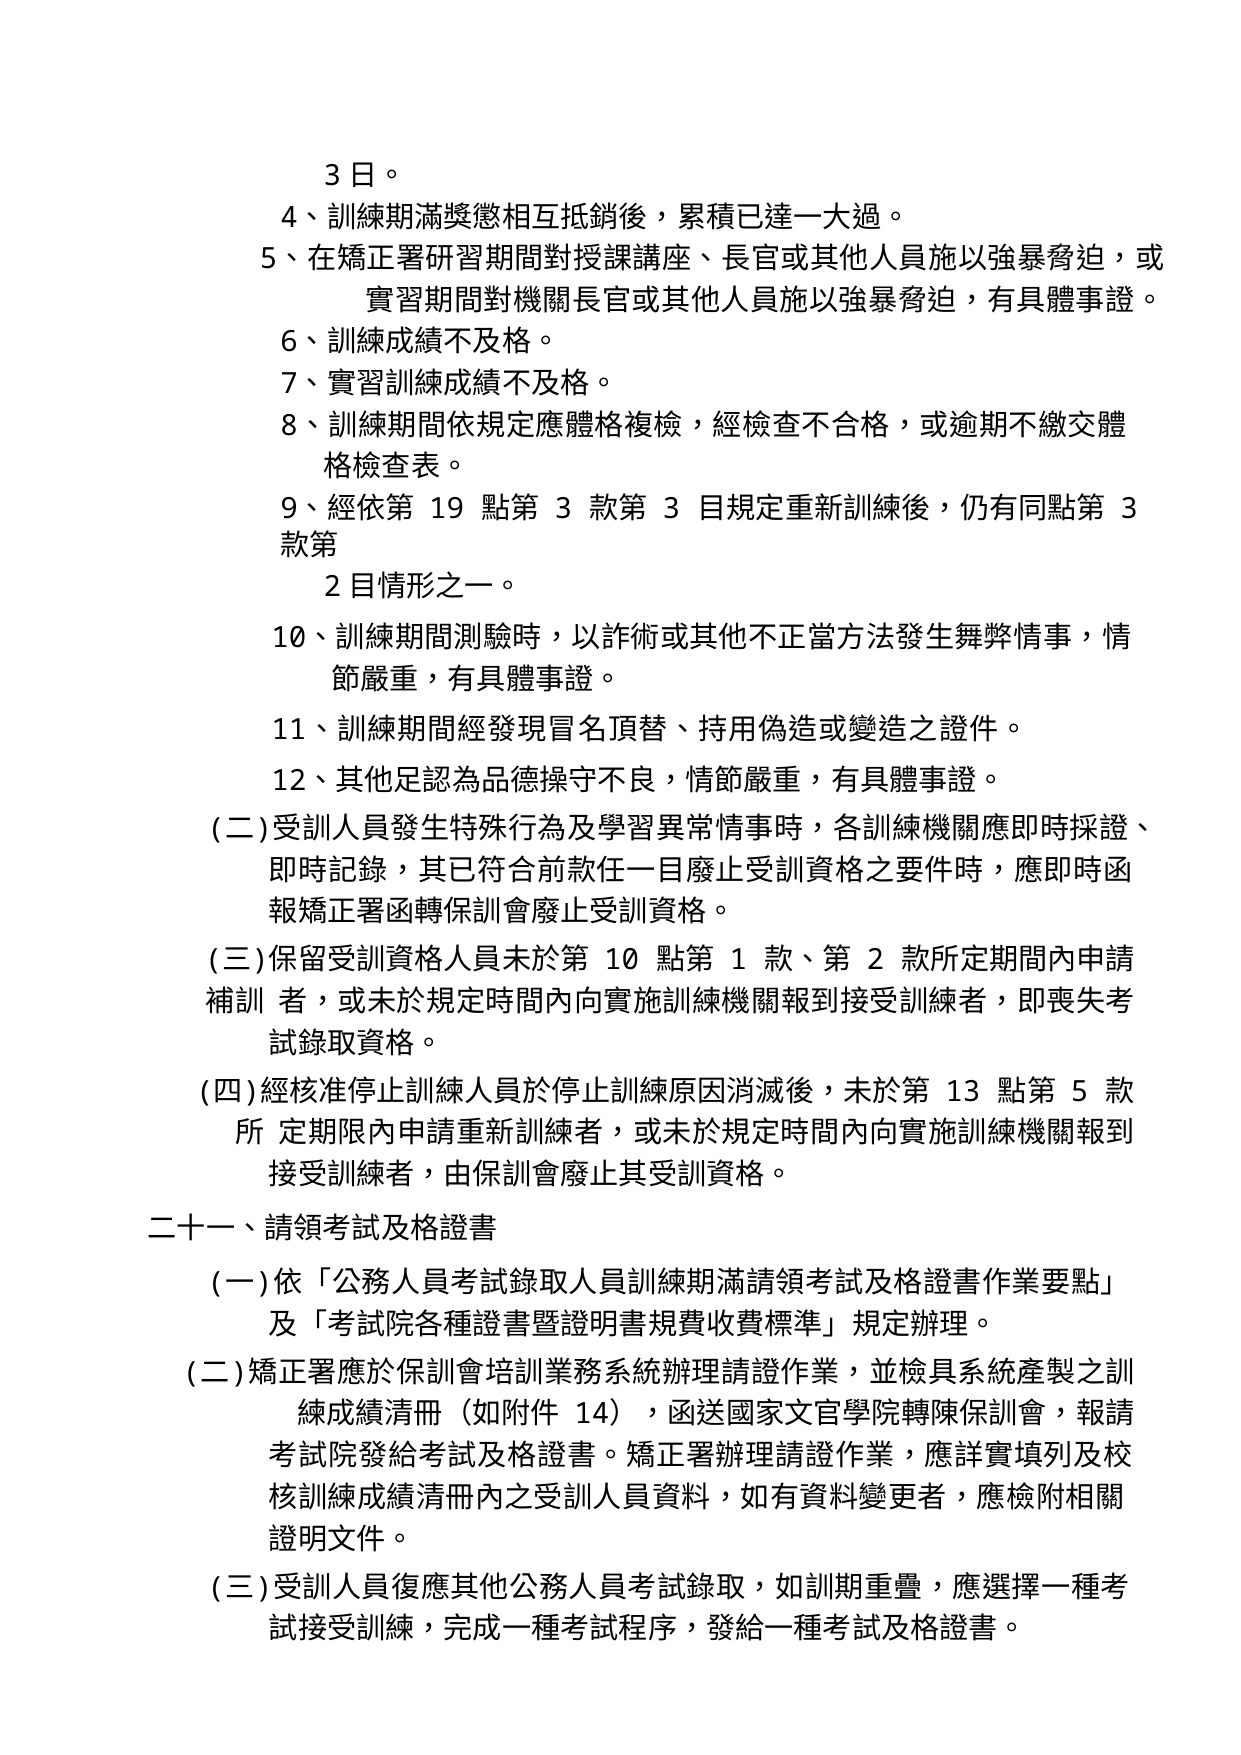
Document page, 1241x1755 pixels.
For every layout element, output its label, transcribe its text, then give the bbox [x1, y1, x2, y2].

text (一)依「公務人員考試錄取人員訓練期滿請領考試及格證書作業要點」 [207, 1263, 1164, 1300]
text 10、訓練期間測驗時，以詐術或其他不正當方法發生舞弊情事，情 [271, 618, 1164, 655]
text (四)經核准停止訓練人員於停止訓練原因消滅後，未於第 13 點第 5 款所 定期限內申請重新訓練者，或未於規定時間內向實施訓練機關報到 [181, 1068, 1134, 1151]
text 考試院發給考試及格證書。矯正署辦理請證作業，應詳實填列及校核訓練成績清冊內之受訓人員資料，如有資料變更者，應檢附相關 [269, 1432, 1134, 1516]
text 證明文件。 [269, 1520, 1164, 1556]
text (三)保留受訓資格人員未於第 10 點第 1 款、第 2 款所定期間內申請補訓 者，或未於規定時間內向實施訓練機關報到接受訓練者，即喪失考 [181, 936, 1135, 1020]
text 9、經依第 19 點第 3 款第 3 目規定重新訓練後，仍有同點第 3 款第 [280, 489, 1164, 562]
text 接受訓練者，由保訓會廢止其受訓資格。 [269, 1155, 1164, 1192]
text 節嚴重，有具體事證。 [331, 660, 1164, 696]
text 7、實習訓練成績不及格。 [280, 364, 1164, 401]
text (二)受訓人員發生特殊行為及學習異常情事時，各訓練機關應即時採證、 [207, 809, 1164, 846]
text 5、在矯正署研習期間對授課講座、長官或其他人員施以強暴脅迫，或實習期間對機關長官或其他人員施以強暴脅迫，有具體事證。 [254, 236, 1164, 318]
text 試錄取資格。 [269, 1024, 1164, 1060]
text 8、訓練期間依規定應體格複檢，經檢查不合格，或逾期不繳交體 [280, 406, 1164, 442]
text 二十一、請領考試及格證書 [147, 1209, 1164, 1246]
text 2目情形之一。 [323, 567, 1164, 604]
text 及「考試院各種證書暨證明書規費收費標準」規定辦理。 [269, 1305, 1164, 1342]
text (二)矯正署應於保訓會培訓業務系統辦理請證作業，並檢具系統產製之訓練成績清冊（如附件 14），函送國家文官學院轉陳保訓會，報請 [181, 1349, 1134, 1432]
text 格檢查表。 [323, 448, 1164, 484]
text 6、訓練成績不及格。 [280, 323, 1164, 359]
text 11、訓練期間經發現冒名頂替、持用偽造或變造之證件。12、其他足認為品德操守不良，情節嚴重，有具體事證。 [271, 699, 1000, 801]
text (三)受訓人員復應其他公務人員考試錄取，如訓期重疊，應選擇一種考 [207, 1568, 1164, 1604]
text 3日。 [323, 156, 1164, 192]
text 即時記錄，其已符合前款任一目廢止受訓資格之要件時，應即時函報矯正署函轉保訓會廢止受訓資格。 [269, 847, 1134, 930]
text 4、訓練期滿獎懲相互抵銷後，累積已達一大過。 [280, 198, 1164, 234]
text 試接受訓練，完成一種考試程序，發給一種考試及格證書。 [269, 1609, 1164, 1646]
